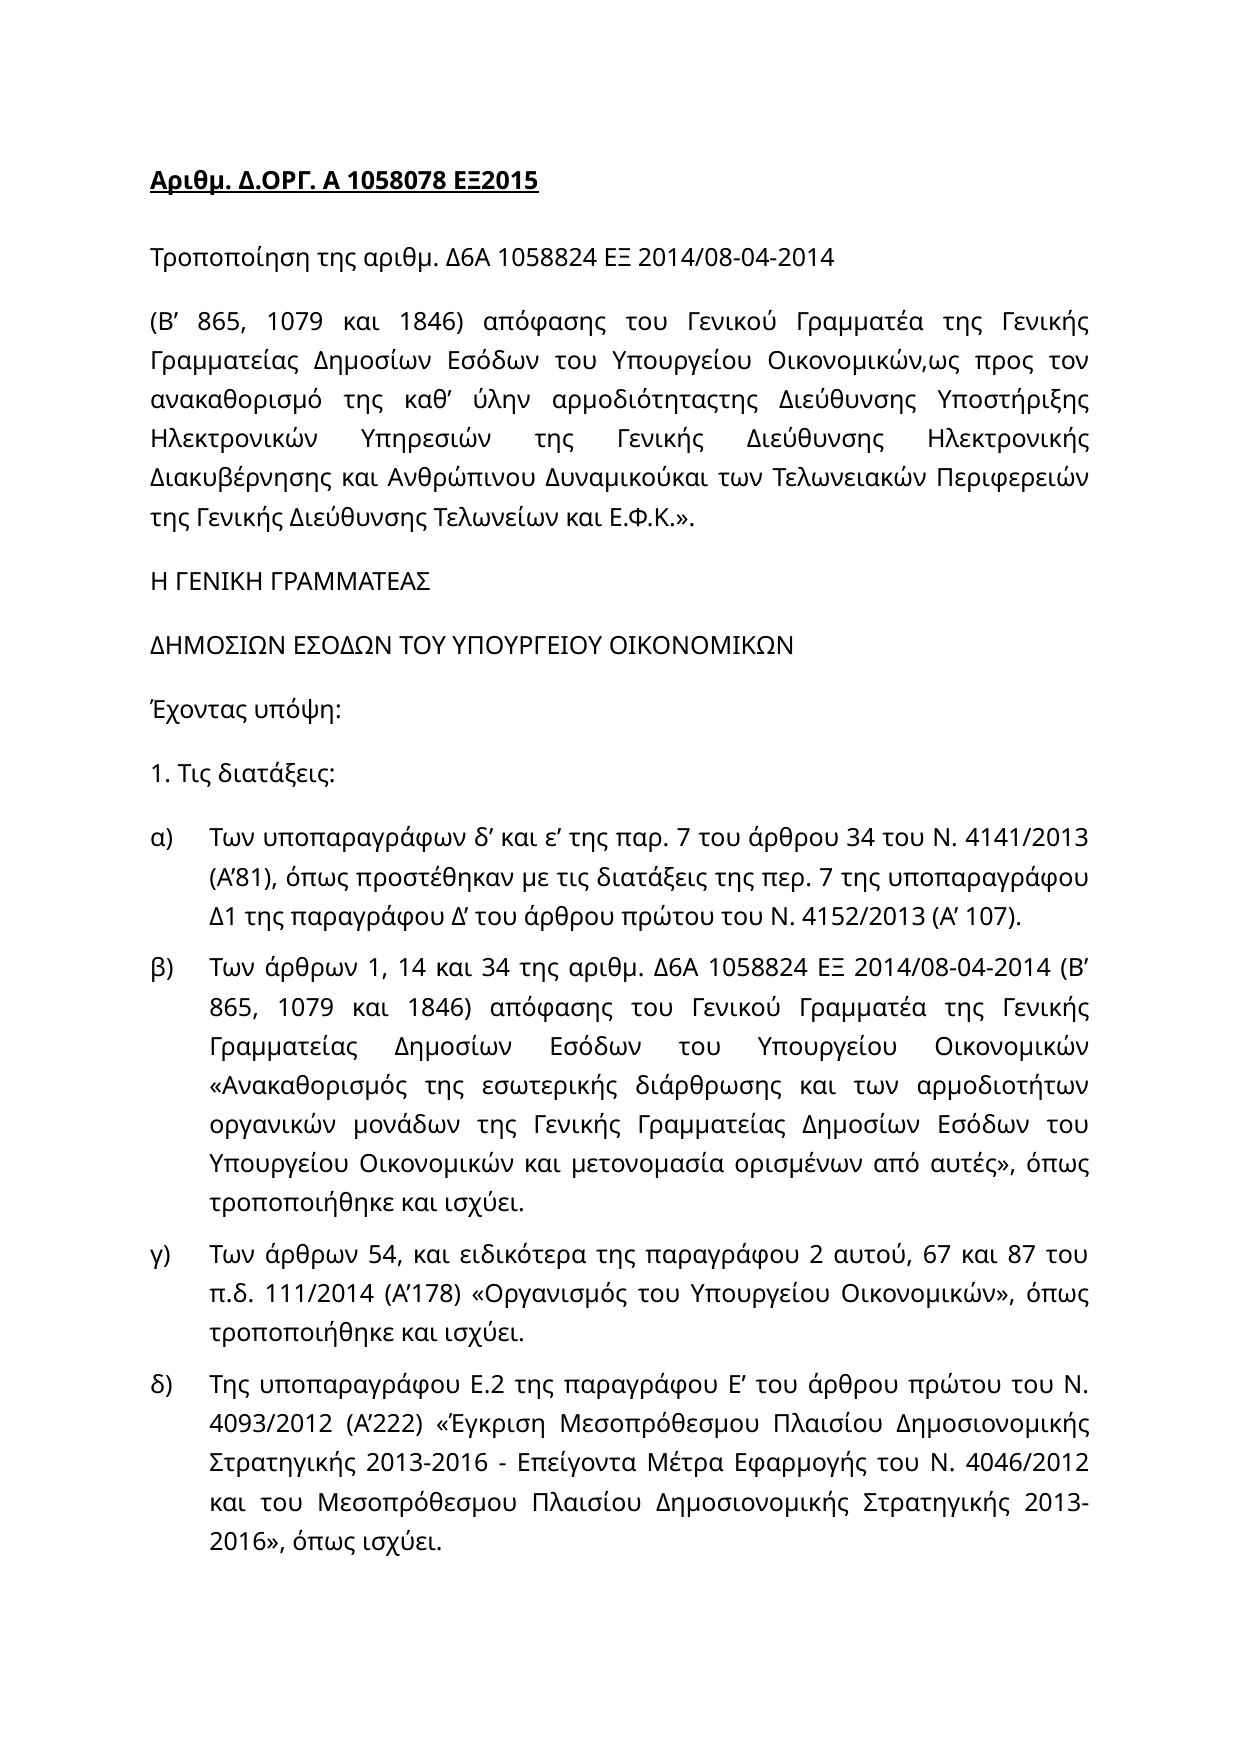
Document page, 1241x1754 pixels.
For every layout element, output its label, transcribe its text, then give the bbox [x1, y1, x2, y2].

text (Β’ 865, 1079 και 1846) απόφασης του Γενικού Γραμματέα της Γενικής Γραμματείας Δημοσίων Εσόδων του Υπουργείου Οικονομικών,ως προς τον ανακαθορισμό της καθ’ ύλην αρμοδιότηταςτης Διεύθυνσης Υποστήριξης Ηλεκτρονικών Υπηρεσιών της Γενικής Διεύθυνσης Ηλεκτρονικής Διακυβέρνησης και Ανθρώπινου Δυναμικούκαι των Τελωνειακών Περιφερειών της Γενικής Διεύθυνσης Τελωνείων και Ε.Φ.Κ.». [150, 303, 1090, 533]
list δ) Της υποπαραγράφου Ε.2 της παραγράφου Ε’ του άρθρου πρώτου του Ν. 4093/2012 (Α’222) «Έγκριση Μεσοπρόθεσμου Πλαισίου Δημοσιονομικής Στρατηγικής 2013-2016 - Επείγοντα Μέτρα Εφαρμογής του Ν. 4046/2012 και του Μεσοπρόθεσμου Πλαισίου Δημοσιονομικής Στρατηγικής 2013-2016», όπως ισχύει. [150, 1367, 1090, 1557]
text ΔΗΜΟΣΙΩΝ ΕΣΟΔΩΝ ΤΟΥ ΥΠΟΥΡΓΕΙΟΥ ΟΙΚΟΝΟΜΙΚΩΝ [150, 627, 1090, 662]
text Τροποποίηση της αριθμ. Δ6Α 1058824 ΕΞ 2014/08-04-2014 [150, 239, 1090, 273]
title Αριθμ. Δ.ΟΡΓ. Α 1058078 ΕΞ2015 [150, 162, 1090, 197]
text Η ΓΕΝΙΚΗ ΓΡΑΜΜΑΤΕΑΣ [150, 563, 1090, 597]
text Έχοντας υπόψη: [150, 692, 1090, 726]
list γ) Των άρθρων 54, και ειδικότερα της παραγράφου 2 αυτού, 67 και 87 του π.δ. 111/2014 (Α’178) «Οργανισμός του Υπουργείου Οικονομικών», όπως τροποποιήθηκε και ισχύει. [150, 1237, 1090, 1349]
list α) Των υποπαραγράφων δ’ και ε’ της παρ. 7 του άρθρου 34 του Ν. 4141/2013 (Α’81), όπως προστέθηκαν με τις διατάξεις της περ. 7 της υποπαραγράφου Δ1 της παραγράφου Δ’ του άρθρου πρώτου του Ν. 4152/2013 (Α’ 107). [150, 820, 1090, 932]
list β) Των άρθρων 1, 14 και 34 της αριθμ. Δ6Α 1058824 ΕΞ 2014/08-04-2014 (Β’ 865, 1079 και 1846) απόφασης του Γενικού Γραμματέα της Γενικής Γραμματείας Δημοσίων Εσόδων του Υπουργείου Οικονομικών «Ανακαθορισμός της εσωτερικής διάρθρωσης και των αρμοδιοτήτων οργανικών μονάδων της Γενικής Γραμματείας Δημοσίων Εσόδων του Υπουργείου Οικονομικών και μετονομασία ορισμένων από αυτές», όπως τροποποιήθηκε και ισχύει. [150, 950, 1090, 1219]
text 1. Τις διατάξεις: [150, 756, 1090, 790]
